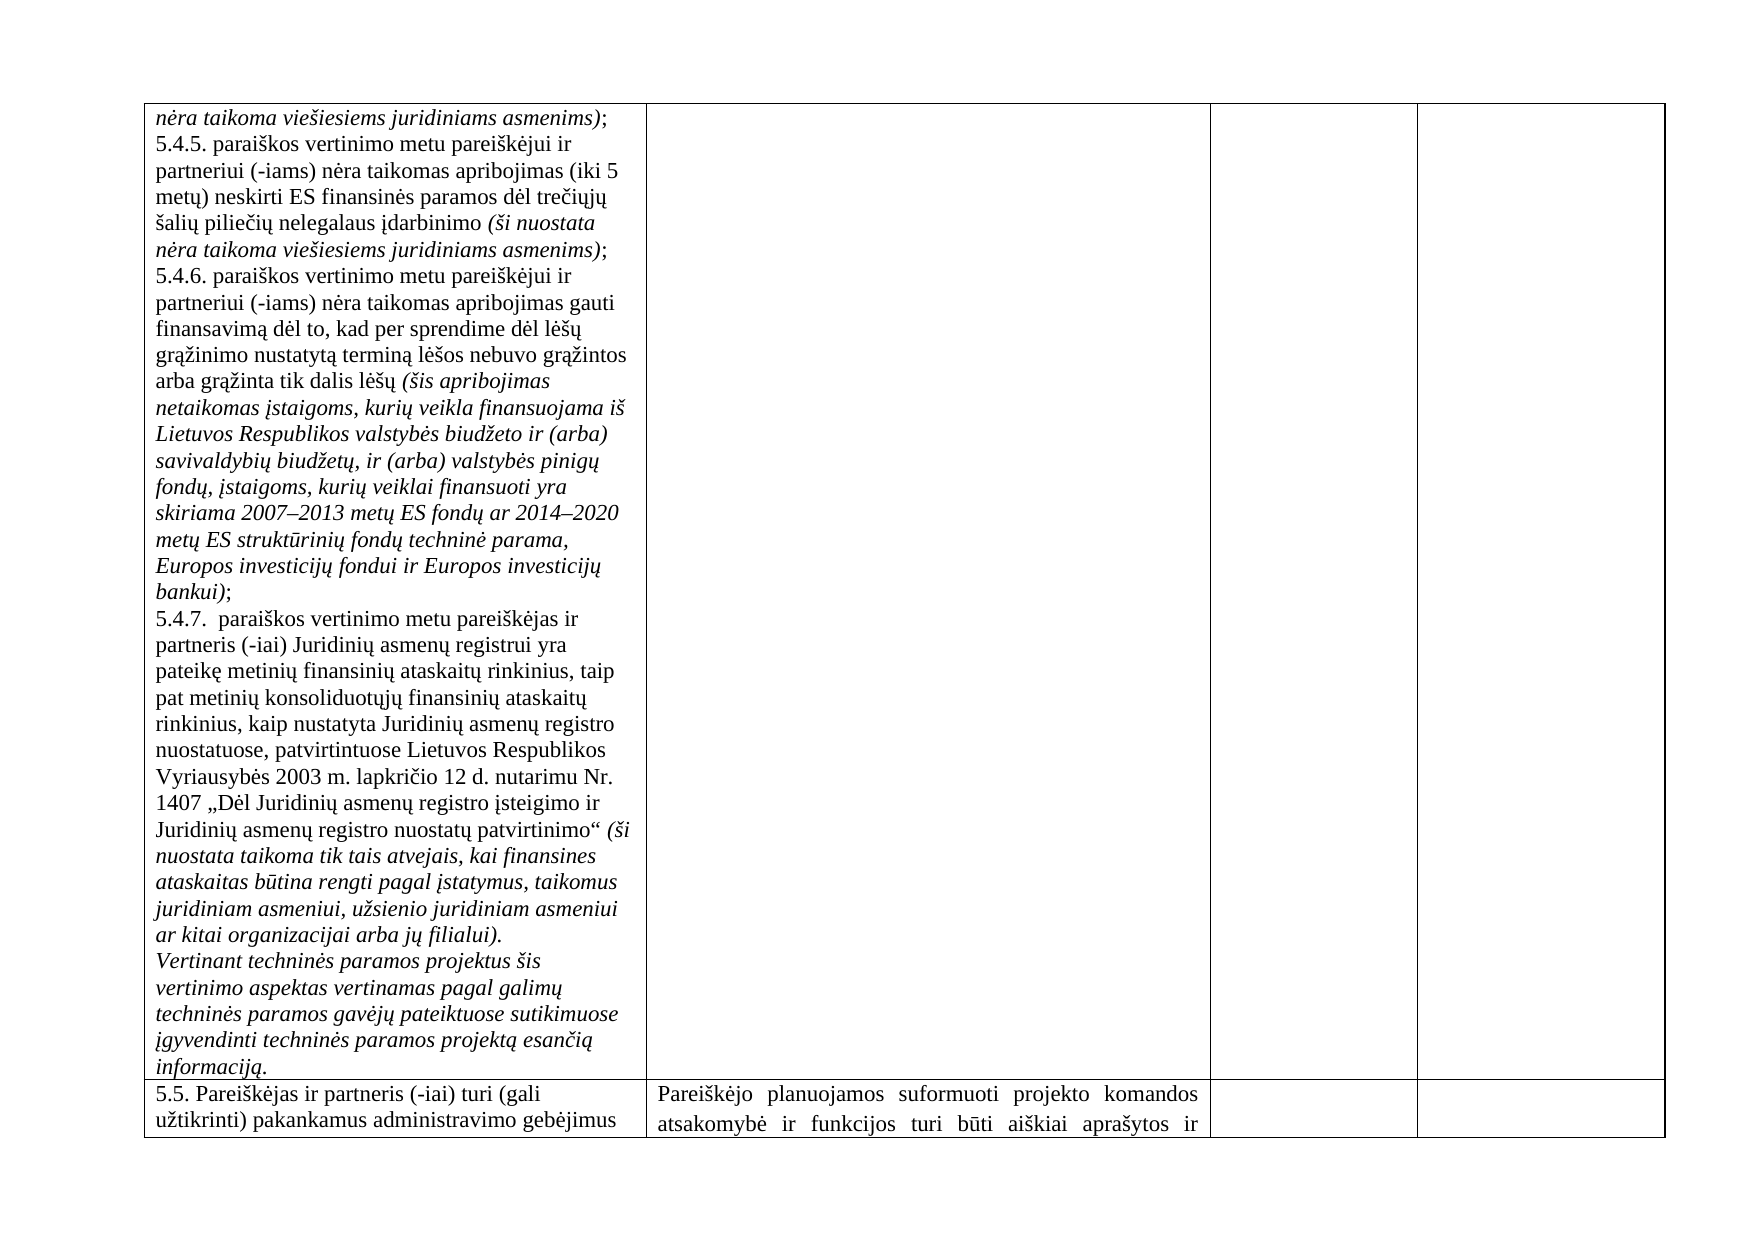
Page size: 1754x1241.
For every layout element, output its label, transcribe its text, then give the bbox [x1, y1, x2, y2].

table_cell nėra taikoma viešiesiems juridiniams asmenims); 5.4.5. paraiškos vertinimo metu pareiškėjui ir partneriui (-iams) nėra taikomas apribojimas (iki 5 metų) neskirti ES finansinės paramos dėl trečiųjų šalių piliečių nelegalaus įdarbinimo (ši nuostata nėra taikoma viešiesiems juridiniams asmenims); 5.4.6. paraiškos vertinimo metu pareiškėjui ir partneriui (-iams) nėra taikomas apribojimas gauti finansavimą dėl to, kad per sprendime dėl lėšų grąžinimo nustatytą terminą lėšos nebuvo grąžintos arba grąžinta tik dalis lėšų (šis apribojimas netaikomas įstaigoms, kurių veikla finansuojama iš Lietuvos Respublikos valstybės biudžeto ir (arba) savivaldybių biudžetų, ir (arba) valstybės pinigų fondų, įstaigoms, kurių veiklai finansuoti yra skiriama 2007–2013 metų ES fondų ar 2014–2020 metų ES struktūrinių fondų techninė parama, Europos investicijų fondui ir Europos investicijų bankui); 5.4.7. paraiškos vertinimo metu pareiškėjas ir partneris (-iai) Juridinių asmenų registrui yra pateikę metinių finansinių ataskaitų rinkinius, taip pat metinių konsoliduotųjų finansinių ataskaitų rinkinius, kaip nustatyta Juridinių asmenų registro nuostatuose, patvirtintuose Lietuvos Respublikos Vyriausybės 2003 m. lapkričio 12 d. nutarimu Nr. 1407 „Dėl Juridinių asmenų registro įsteigimo ir Juridinių asmenų registro nuostatų patvirtinimo“ (ši nuostata taikoma tik tais atvejais, kai finansines ataskaitas būtina rengti pagal įstatymus, taikomus juridiniam asmeniui, užsienio juridiniam asmeniui ar kitai organizacijai arba jų filialui). Vertinant techninės paramos projektus šis vertinimo aspektas vertinamas pagal galimų techninės paramos gavėjų pateiktuose sutikimuose įgyvendinti techninės paramos projektą esančią informaciją. [145, 104, 646, 1079]
table_cell Pareiškėjo planuojamos suformuoti projekto komandos atsakomybė ir funkcijos turi būti aiškiai aprašytos ir [647, 1080, 1210, 1137]
table_cell 5.5. Pareiškėjas ir partneris (-iai) turi (gali užtikrinti) pakankamus administravimo gebėjimus [145, 1080, 646, 1137]
table_cell [1418, 1080, 1664, 1137]
table_cell [1211, 1080, 1417, 1137]
table_cell [1211, 104, 1417, 1079]
table_cell [1418, 104, 1664, 1079]
table_cell [647, 104, 1210, 1079]
